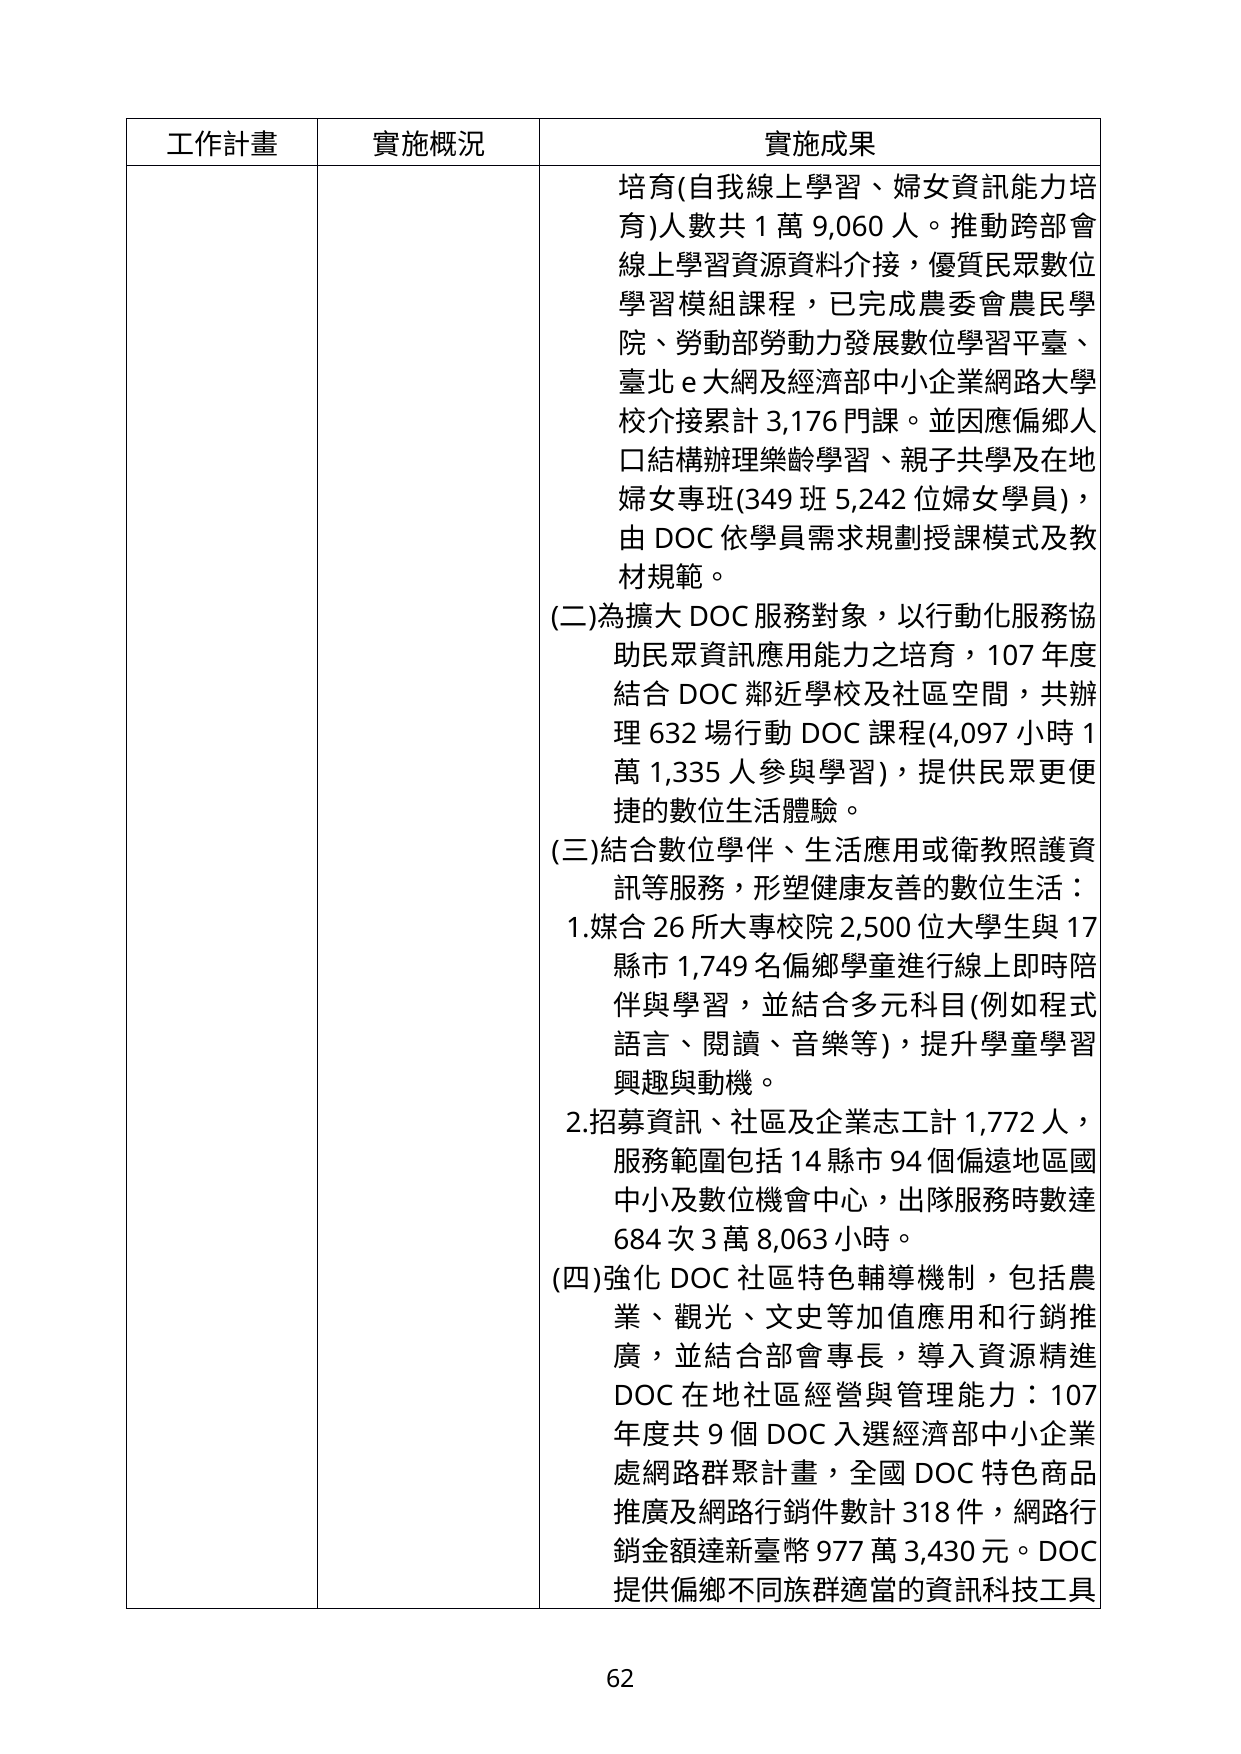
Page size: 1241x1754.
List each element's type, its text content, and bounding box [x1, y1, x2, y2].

table_cell 大學學習生態系統創新計畫 人文社會科學基礎及跨界應用能力培育計畫 基礎語文及多元文化能力培育計畫 數位人文創新人才培育計畫 數位學習深耕計畫 智慧製造產業創新提升人才培育計畫 資通訊軟體創新人才推升計畫 智慧聯網技術與應用人才培育 第2期智慧生活整合性人才培育計畫 資訊安全人才培育計畫 潔能系統整合與應用人才培育計畫 人工智慧技術及應用人才培育計畫 生醫產業與新農業跨領域人才培育計畫 網路學習發展 資訊科技融入教學計畫 偏鄉數位應用推動計畫 資安旗艦計畫－臺灣學術網路資安磐石計畫 永續發展的環境教育計畫 校園安全衛生改善中程計畫 永續校園推廣計畫 學校防減災及氣候變遷調適教育精進計畫 5G行動寬頻人才培育計畫 [318, 166, 539, 1608]
table_cell [127, 166, 317, 1608]
table_cell 培育(自我線上學習、婦女資訊能力培育)人數共1萬9,060人。推動跨部會線上學習資源資料介接，優質民眾數位學習模組課程，已完成農委會農民學院、勞動部勞動力發展數位學習平臺、臺北e大網及經濟部中小企業網路大學校介接累計3,176門課。並因應偏郷人口結構辦理樂齡學習、親子共學及在地婦女專班(349班5,242位婦女學員)，由DOC依學員需求規劃授課模式及教材規範。 (二)為擴大DOC服務對象，以行動化服務協助民眾資訊應用能力之培育，107年度結合DOC鄰近學校及社區空間，共辦理632場行動DOC課程(4,097小時1萬1,335人參與學習)，提供民眾更便捷的數位生活體驗。 (三)結合數位學伴、生活應用或衛教照護資訊等服務，形塑健康友善的數位生活： 1.媒合26所大專校院2,500位大學生與17縣市1,749名偏鄉學童進行線上即時陪伴與學習，並結合多元科目(例如程式語言、閱讀、音樂等)，提升學童學習興趣與動機。 2.招募資訊、社區及企業志工計1,772人，服務範圍包括14縣市94個偏遠地區國中小及數位機會中心，出隊服務時數達684次3萬8,063小時。 (四)強化DOC社區特色輔導機制，包括農業、觀光、文史等加值應用和行銷推廣，並結合部會專長，導入資源精進DOC在地社區經營與管理能力：107年度共9個DOC入選經濟部中小企業處網路群聚計畫，全國DOC特色商品推廣及網路行銷件數計318件，網路行銷金額達新臺幣977萬3,430元。DOC提供偏鄉不同族群適當的資訊科技工具 [540, 166, 1100, 1608]
table_header 實施成果 [540, 119, 1100, 165]
table_header 工作計畫 [127, 119, 317, 165]
table_header 實施概況 [318, 119, 539, 165]
